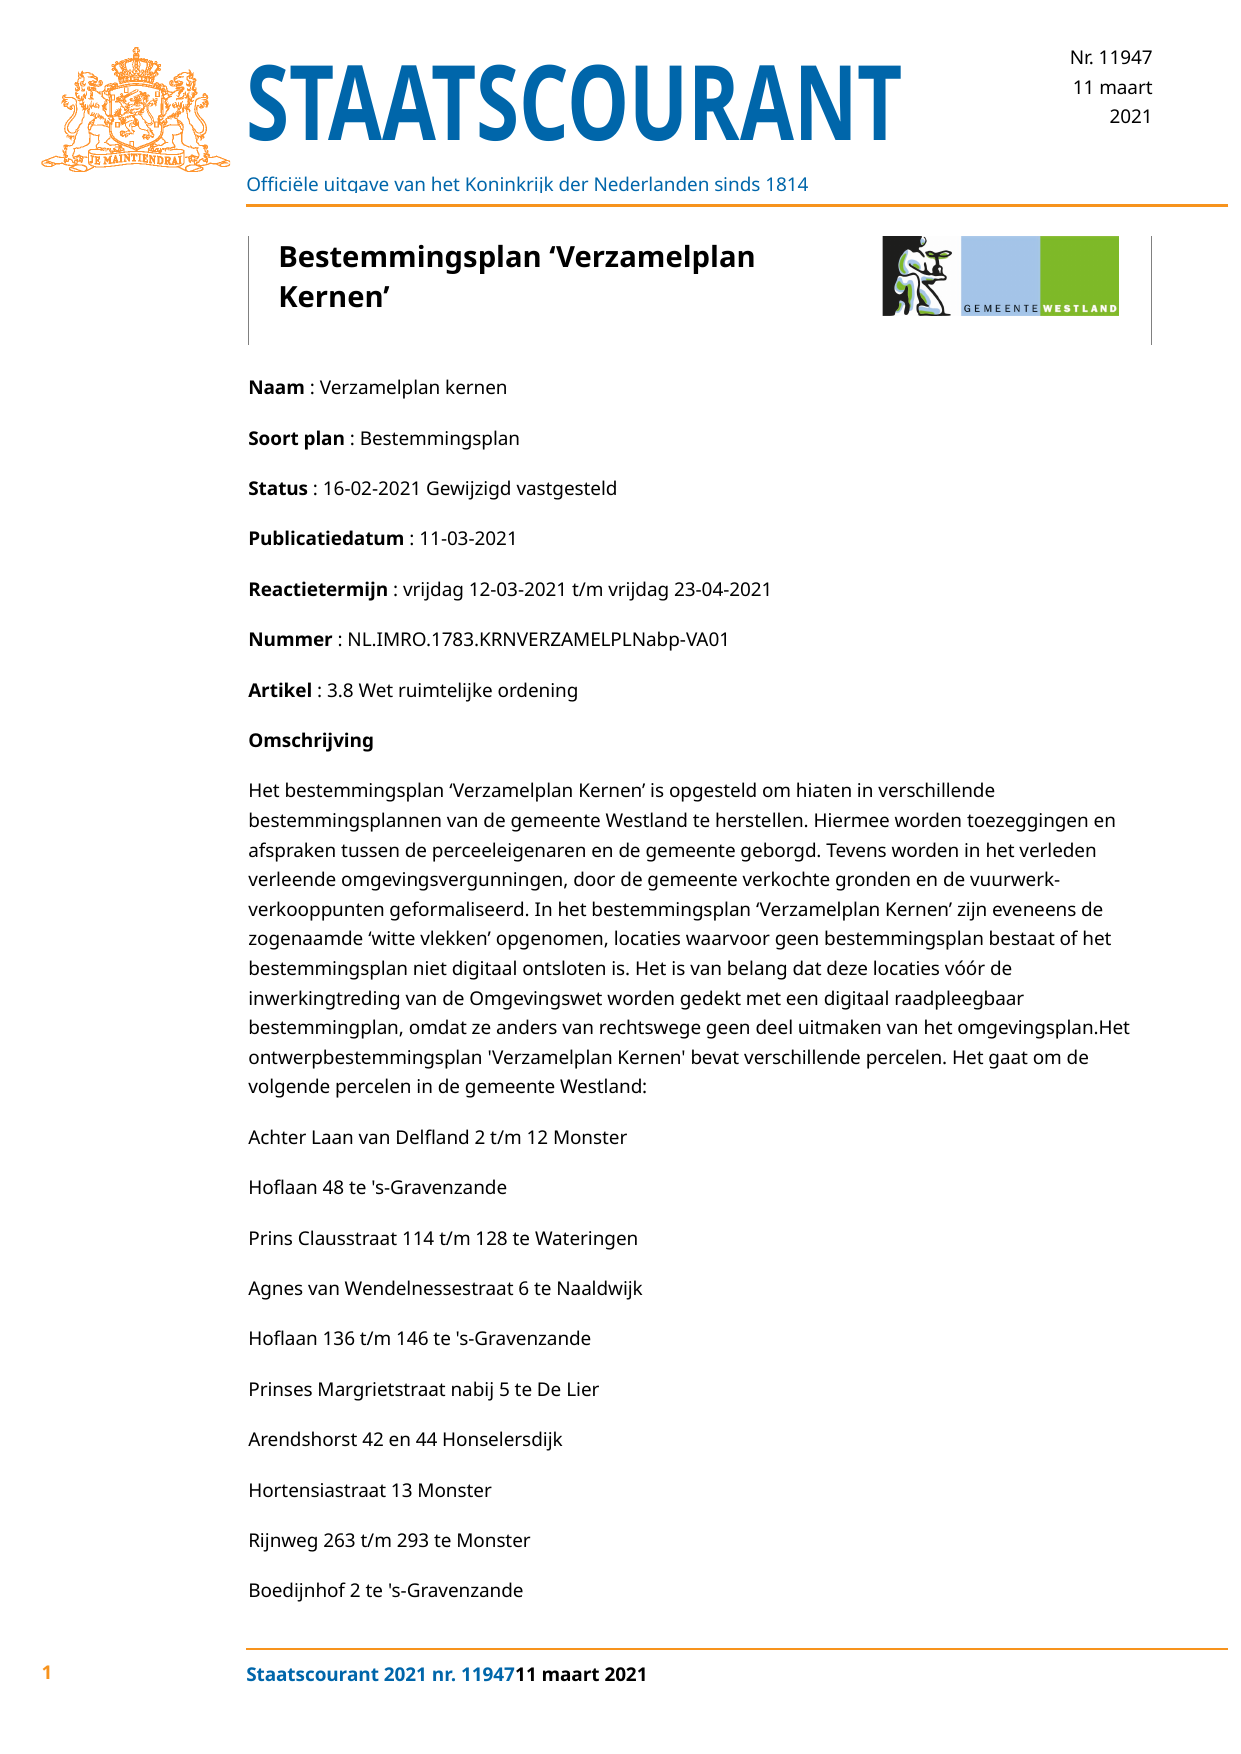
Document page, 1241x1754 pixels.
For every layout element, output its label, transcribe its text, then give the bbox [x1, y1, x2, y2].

text Arendshorst 42 en 44 Honselersdijk [248, 1426, 1152, 1452]
text Nummer : NL.IMRO.1783.KRNVERZAMELPLNabp-VA01 [248, 626, 1152, 652]
text Achter Laan van Delfland 2 t/m 12 Monster [248, 1124, 1152, 1149]
table_header Bestemmingsplan ‘Verzamelplan Kernen’ [249, 236, 850, 345]
text Rijnweg 263 t/m 293 te Monster [248, 1527, 1152, 1553]
text Reactietermijn : vrijdag 12-03-2021 t/m vrijdag 23-04-2021 [248, 576, 1152, 602]
text Prins Clausstraat 114 t/m 128 te Wateringen [248, 1225, 1152, 1250]
text Het bestemmingsplan ‘Verzamelplan Kernen’ is opgesteld om hiaten in verschillende bestemmingsplannen van de gemeente Westland te herstellen. Hiermee worden toezeggingen en afspraken tussen de perceeleigenaren en de gemeente geborgd. Tevens worden in het verleden verleende omgevingsvergunningen, door de gemeente verkochte gronden en de vuurwerk-verkooppunten geformaliseerd. In het bestemmingsplan ‘Verzamelplan Kernen’ zijn eveneens de zogenaamde ‘witte vlekken’ opgenomen, locaties waarvoor geen bestemmingsplan bestaat of het bestemmingsplan niet digitaal ontsloten is. Het is van belang dat deze locaties vóór de inwerkingtreding van de Omgevingswet worden gedekt met een digitaal raadpleegbaar bestemmingplan, omdat ze anders van rechtswege geen deel uitmaken van het omgevingsplan.Het ontwerpbestemmingsplan 'Verzamelplan Kernen' bevat verschillende percelen. Het gaat om de volgende percelen in de gemeente Westland: [248, 778, 1152, 1099]
text Naam : Verzamelplan kernen [248, 374, 1152, 400]
text Hoflaan 48 te 's-Gravenzande [248, 1174, 1152, 1200]
text Soort plan : Bestemmingsplan [248, 425, 1152, 450]
table_header [850, 236, 1151, 345]
text Boedijnhof 2 te 's-Gravenzande [248, 1578, 1152, 1603]
text Prinses Margrietstraat nabij 5 te De Lier [248, 1376, 1152, 1402]
picture [41, 47, 231, 172]
text Omschrijving [248, 727, 1152, 753]
text Publicatiedatum : 11-03-2021 [248, 526, 1152, 551]
text Artikel : 3.8 Wet ruimtelijke ordening [248, 677, 1152, 702]
text Hoflaan 136 t/m 146 te 's-Gravenzande [248, 1326, 1152, 1351]
text Status : 16-02-2021 Gewijzigd vastgesteld [248, 475, 1152, 501]
text Hortensiastraat 13 Monster [248, 1477, 1152, 1502]
picture [882, 236, 1119, 316]
text Agnes van Wendelnessestraat 6 te Naaldwijk [248, 1275, 1152, 1301]
